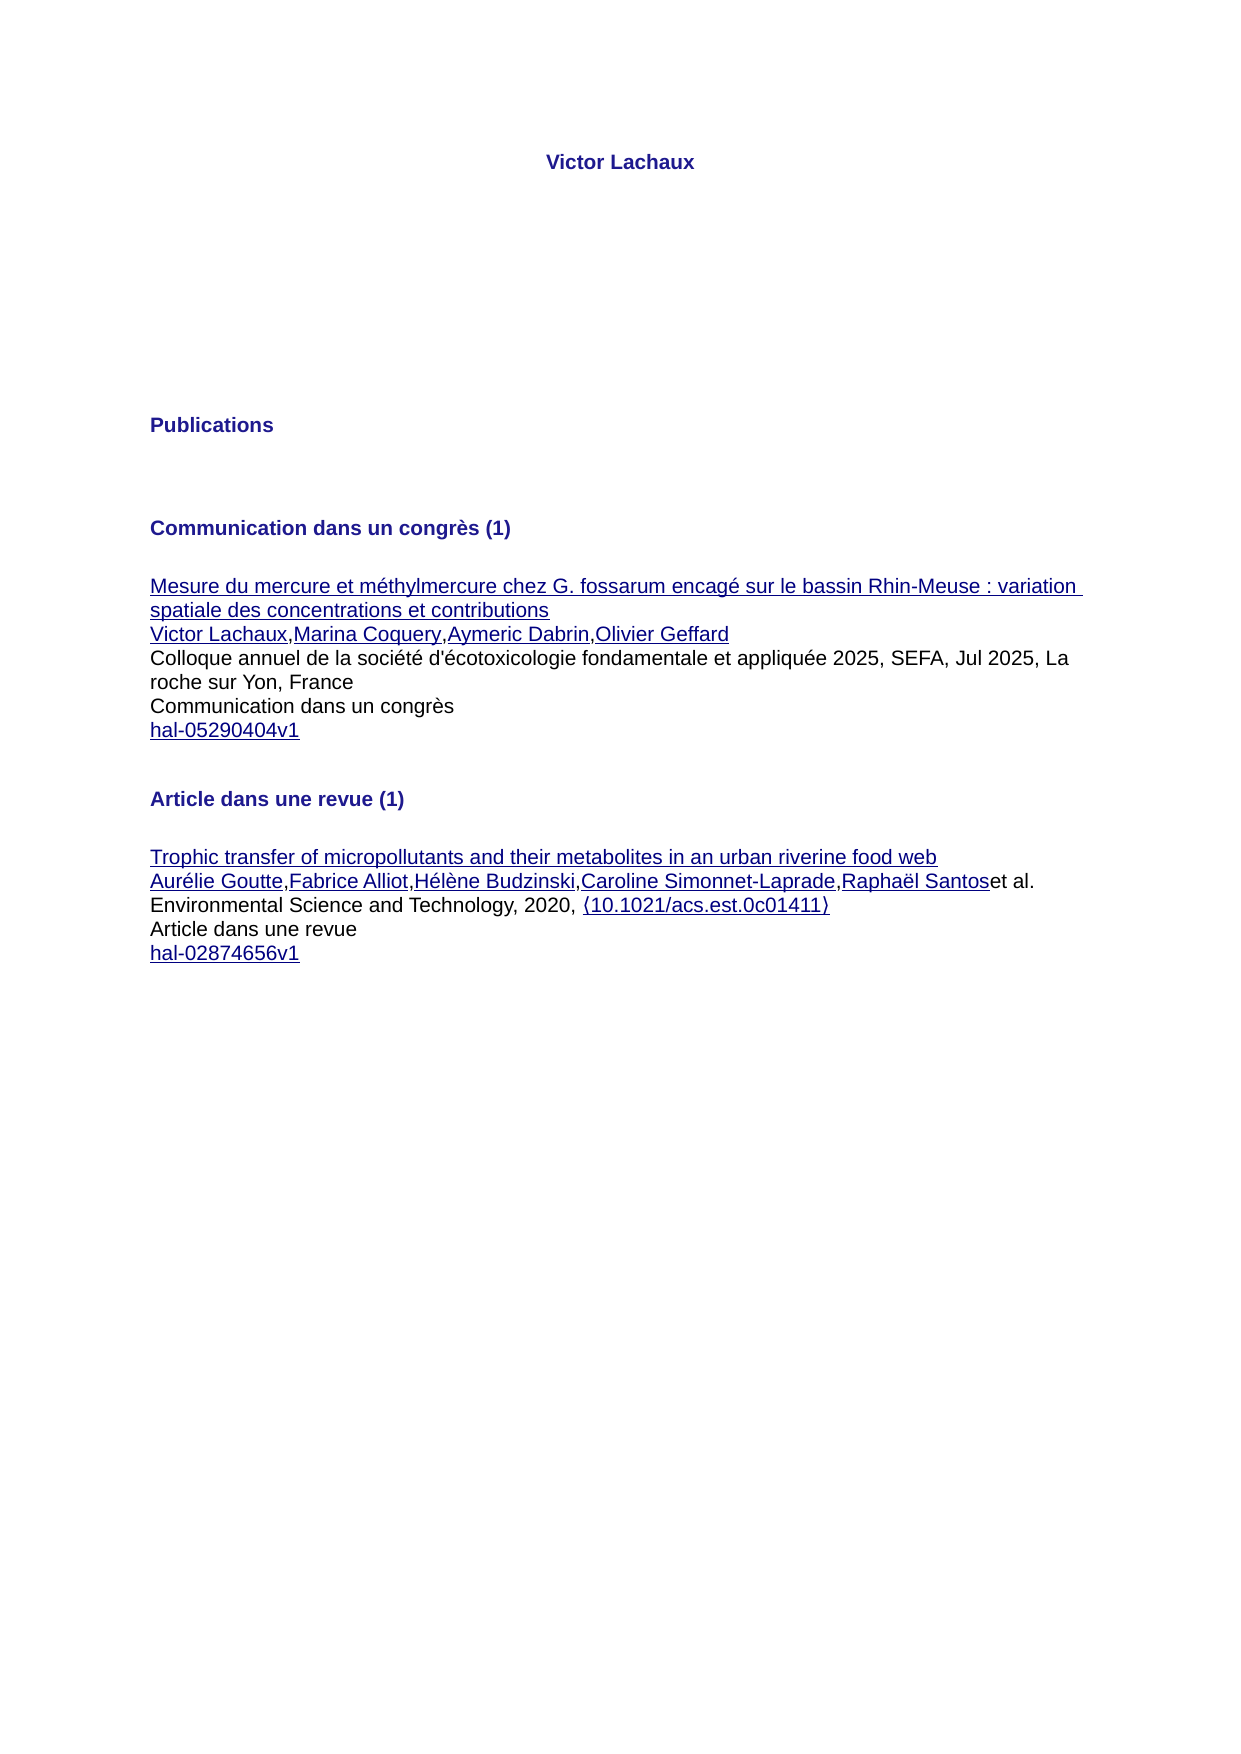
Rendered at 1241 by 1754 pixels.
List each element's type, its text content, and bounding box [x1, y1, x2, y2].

table_header Mesure du mercure et méthylmercure chez G. fossarum encagé sur le bassin Rhin-Meuse : variation spatiale des concentrations et contributions Victor Lachaux,Marina Coquery,Aymeric Dabrin,Olivier Geffard Colloque annuel de la société d'écotoxicologie fondamentale et appliquée 2025, SEFA, Jul 2025, La roche sur Yon, France Communication dans un congrès hal-05290404v1 [150, 574, 1090, 742]
subtitle Communication dans un congrès (1) [150, 516, 1090, 539]
subtitle Victor Lachaux [150, 150, 1090, 174]
subtitle Article dans une revue (1) [150, 786, 1090, 810]
table_header Trophic transfer of micropollutants and their metabolites in an urban riverine food web Aurélie Goutte,Fabrice Alliot,Hélène Budzinski,Caroline Simonnet-Laprade,Raphaël Santoset al. Environmental Science and Technology, 2020, ⟨10.1021/acs.est.0c01411⟩ Article dans une revue hal-02874656v1 [150, 845, 1090, 964]
subtitle Publications [150, 412, 1090, 436]
